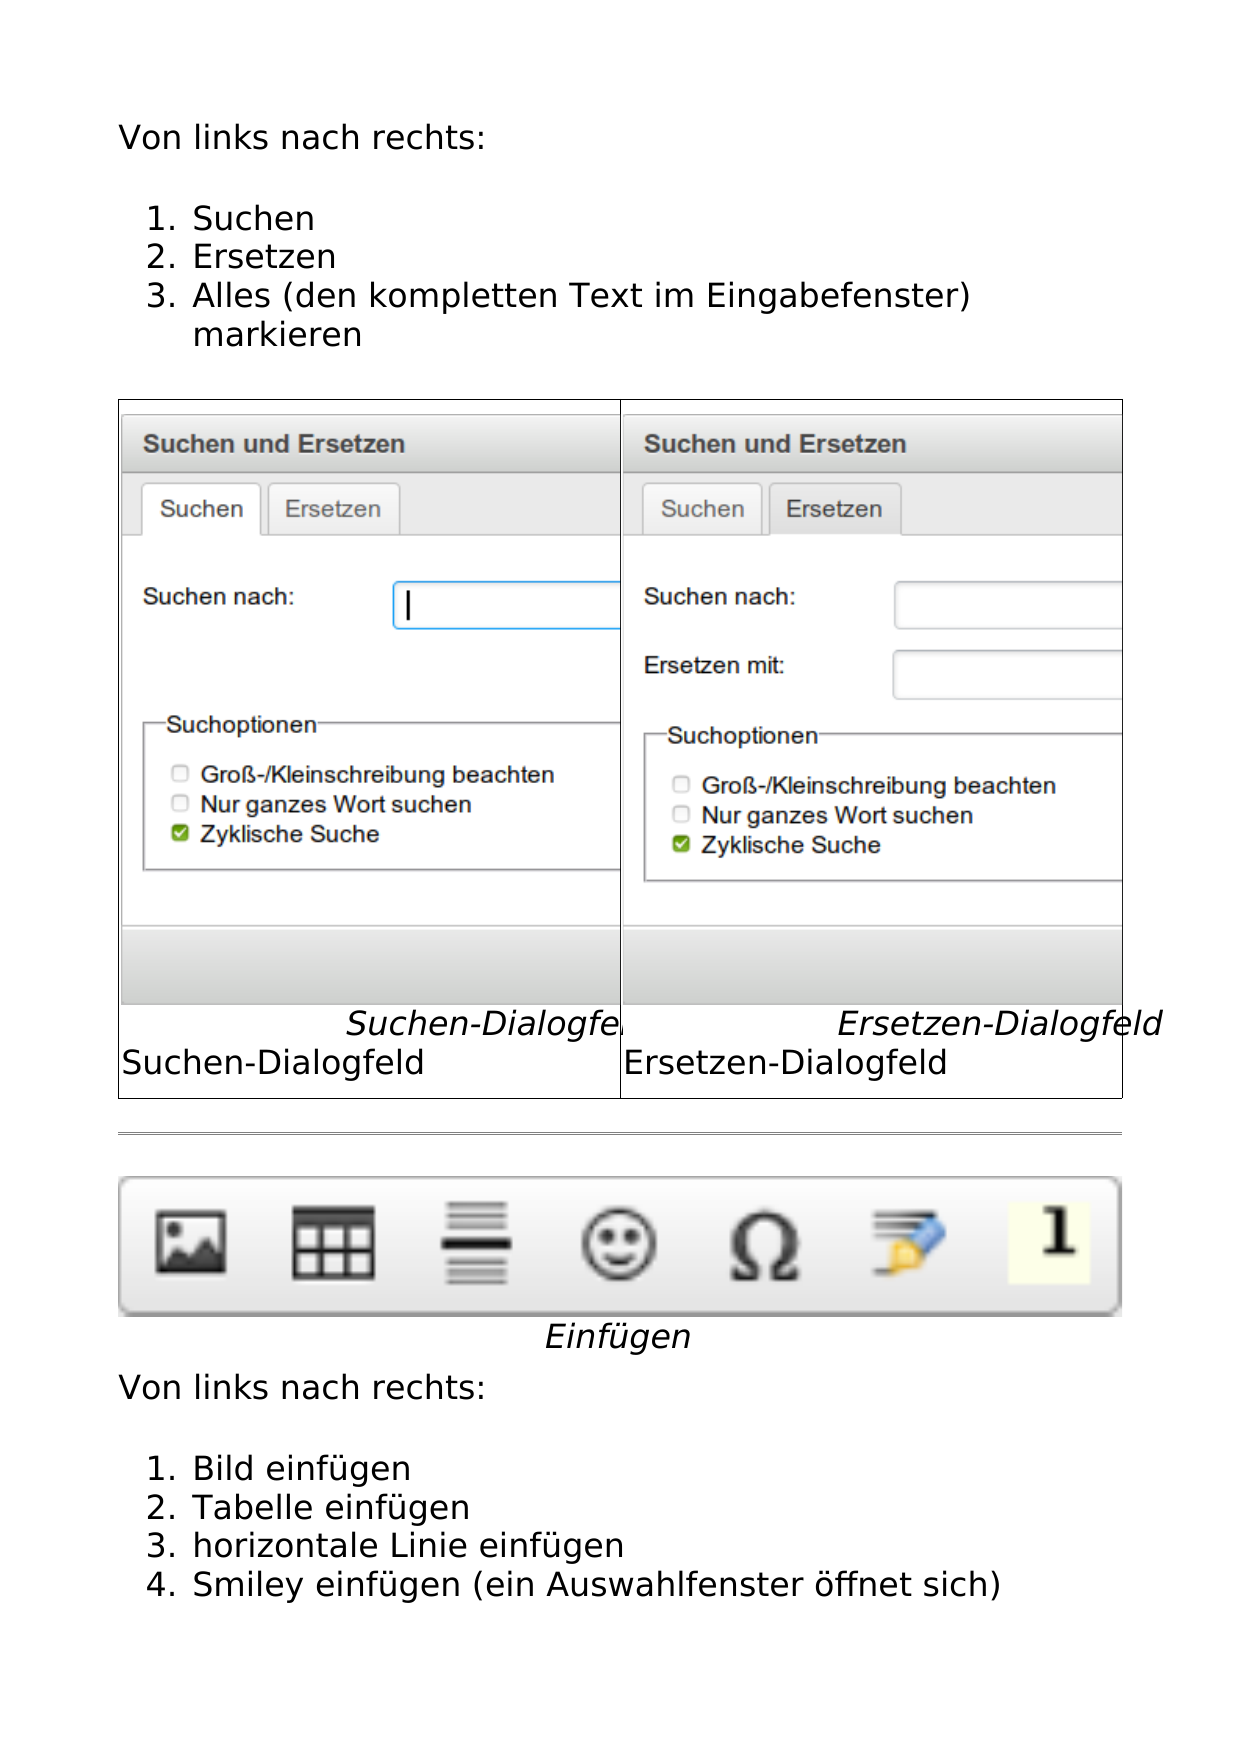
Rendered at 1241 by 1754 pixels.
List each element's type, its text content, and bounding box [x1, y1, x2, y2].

text Von links nach rechts: [118, 1368, 1122, 1407]
table_header Ersetzen-Dialogfeld [621, 400, 1122, 1098]
picture [118, 1176, 1123, 1317]
list horizontale Linie einfügen [177, 1527, 1122, 1566]
list Suchen [177, 199, 1122, 238]
list Bild einfügen [177, 1449, 1122, 1488]
list Alles (den kompletten Text im Eingabefenster) markieren [177, 277, 1122, 354]
text Von links nach rechts: [118, 118, 1122, 157]
list Tabelle einfügen [177, 1488, 1122, 1527]
table_header Suchen-Dialogfeld [119, 400, 620, 1098]
list Ersetzen [177, 238, 1122, 277]
text Einfügen [118, 1317, 1122, 1356]
picture [622, 414, 1123, 1005]
list Smiley einfügen (ein Auswahlfenster öffnet sich) [177, 1566, 1122, 1605]
picture [121, 414, 621, 1005]
